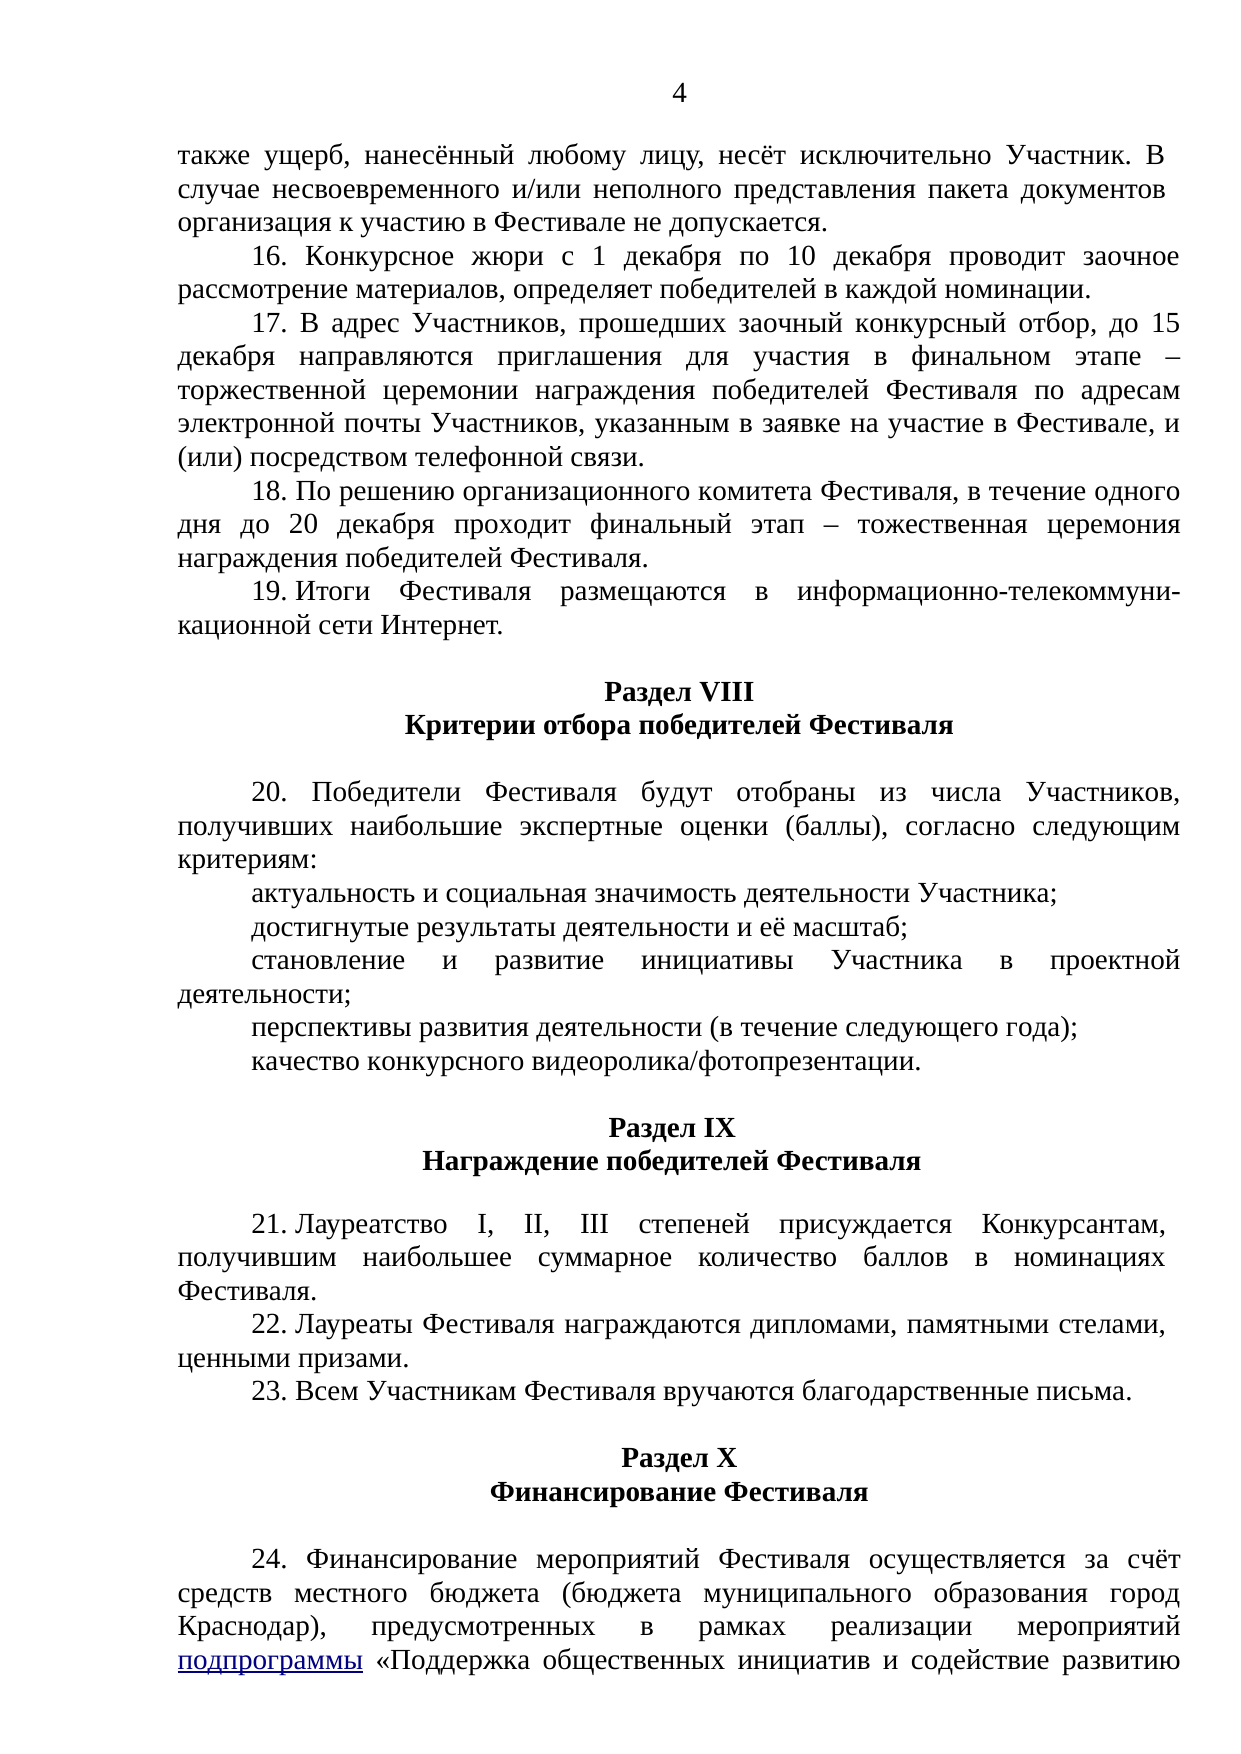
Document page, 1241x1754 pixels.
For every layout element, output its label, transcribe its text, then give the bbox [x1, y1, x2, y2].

text 18. По решению организационного комитета Фестиваля, в течение одного дня до 20 декабря проходит финальный этап – тожественная церемония награждения победителей Фестиваля. [177, 473, 1181, 573]
text Награждение победителей Фестиваля [177, 1143, 1167, 1177]
text перспективы развития деятельности (в течение следующего года); [177, 1009, 1181, 1043]
text достигнутые результаты деятельности и её масштаб; [177, 909, 1181, 942]
text Раздел X [177, 1441, 1181, 1474]
text становление и развитие инициативы Участника в проектной деятельности; [177, 942, 1181, 1009]
text 17. В адрес Участников, прошедших заочный конкурсный отбор, до 15 декабря направляются приглашения для участия в финальном этапе – торжественной церемонии награждения победителей Фестиваля по адресам электронной почты Участников, указанным в заявке на участие в Фестивале, и (или) посредством телефонной связи. [177, 305, 1181, 473]
text также ущерб, нанесённый любому лицу, несёт исключительно Участник. В случае несвоевременного и/или неполного представления пакета документов организация к участию в Фестивале не допускается. [177, 137, 1167, 238]
text качество конкурсного видеоролика/фотопрезентации. [177, 1043, 1181, 1076]
text Раздел IX [177, 1110, 1167, 1143]
text 23. Всем Участникам Фестиваля вручаются благодарственные письма. [177, 1373, 1181, 1407]
text 16. Конкурсное жюри с 1 декабря по 10 декабря проводит заочное рассмотрение материалов, определяет победителей в каждой номинации. [177, 238, 1181, 305]
text 21. Лауреатство I, II, III степеней присуждается Конкурсантам, получившим наибольшее суммарное количество баллов в номинациях Фестиваля. [177, 1206, 1167, 1306]
text 20. Победители Фестиваля будут отобраны из числа Участников, получивших наибольшие экспертные оценки (баллы), согласно следующим критериям: [177, 774, 1181, 875]
text Раздел VIII [177, 674, 1181, 707]
text Финансирование Фестиваля [177, 1474, 1181, 1508]
text актуальность и социальная значимость деятельности Участника; [177, 875, 1181, 909]
text 22. Лауреаты Фестиваля награждаются дипломами, памятными стелами, ценными призами. [177, 1306, 1167, 1373]
text 19. Итоги Фестиваля размещаются в информационно-телекоммуни-кационной сети Интернет. [177, 573, 1181, 640]
text 24. Финансирование мероприятий Фестиваля осуществляется за счёт средств местного бюджета (бюджета муниципального образования город Краснодар), предусмотренных в рамках реализации мероприятий подпрограммы «Поддержка общественных инициатив и содействие развитию [177, 1541, 1181, 1675]
text Критерии отбора победителей Фестиваля [177, 707, 1181, 741]
